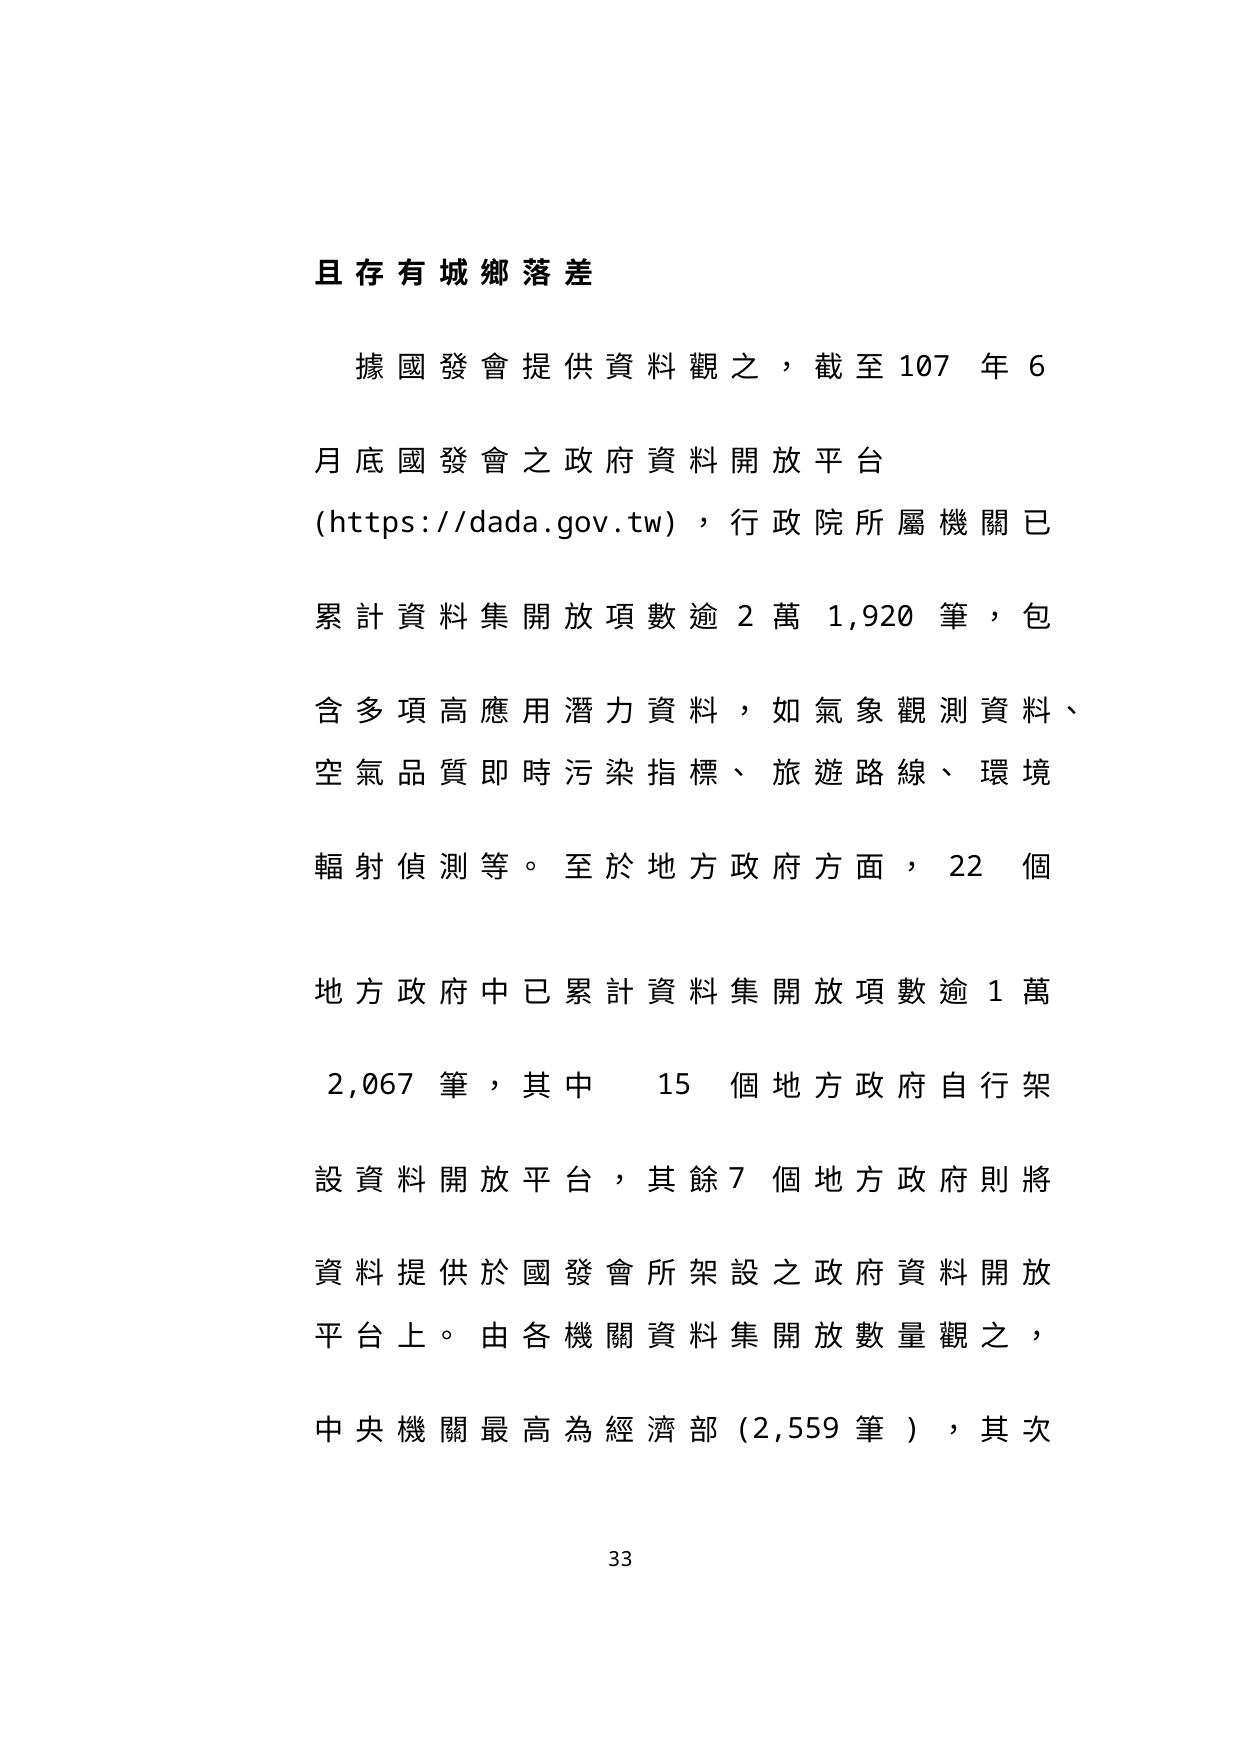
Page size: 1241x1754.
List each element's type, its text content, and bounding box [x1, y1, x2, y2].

text 且存有城鄉落差 [242, 229, 1058, 292]
text 據國發會提供資料觀之，截至107 年6月底國發會之政府資料開放平台(https://dada.gov.tw)，行政院所屬機關已累計資料集開放項數逾2萬1,920筆，包含多項高應用潛力資料，如氣象觀測資料、空氣品質即時污染指標、旅遊路線、環境輻射偵測等。至於地方政府方面，22 個地方政府中已累計資料集開放項數逾1萬2,067筆，其中 15 個地方政府自行架設資料開放平台，其餘7 個地方政府則將資料提供於國發會所架設之政府資料開放平台上。由各機關資料集開放數量觀之，中央機關最高為經濟部(2,559筆)，其次為財政部(2,141筆)，最低兩名則為飛航安全調查委員會(5筆)、不當黨產處理委員會(3筆)，而地方政府最高為新北市(2,426筆)，其次為桃園市(1,439筆)，最低兩名則為連江縣(12筆)、金門縣(1筆)，總量而言中央政府(2萬1,920筆)資料開放情形較地方政府(1萬2,067筆)多，六都(7,362筆)資料開放情形亦較其他縣市(4,705筆)多；而就資料集已開放項數觀之，直轄市與偏鄉或離島縣市差距大，凸顯中央與地方政府資料開放程度不一，且存有城鄉落差(詳附表4-1及附表4-2)。 [271, 292, 1058, 1479]
